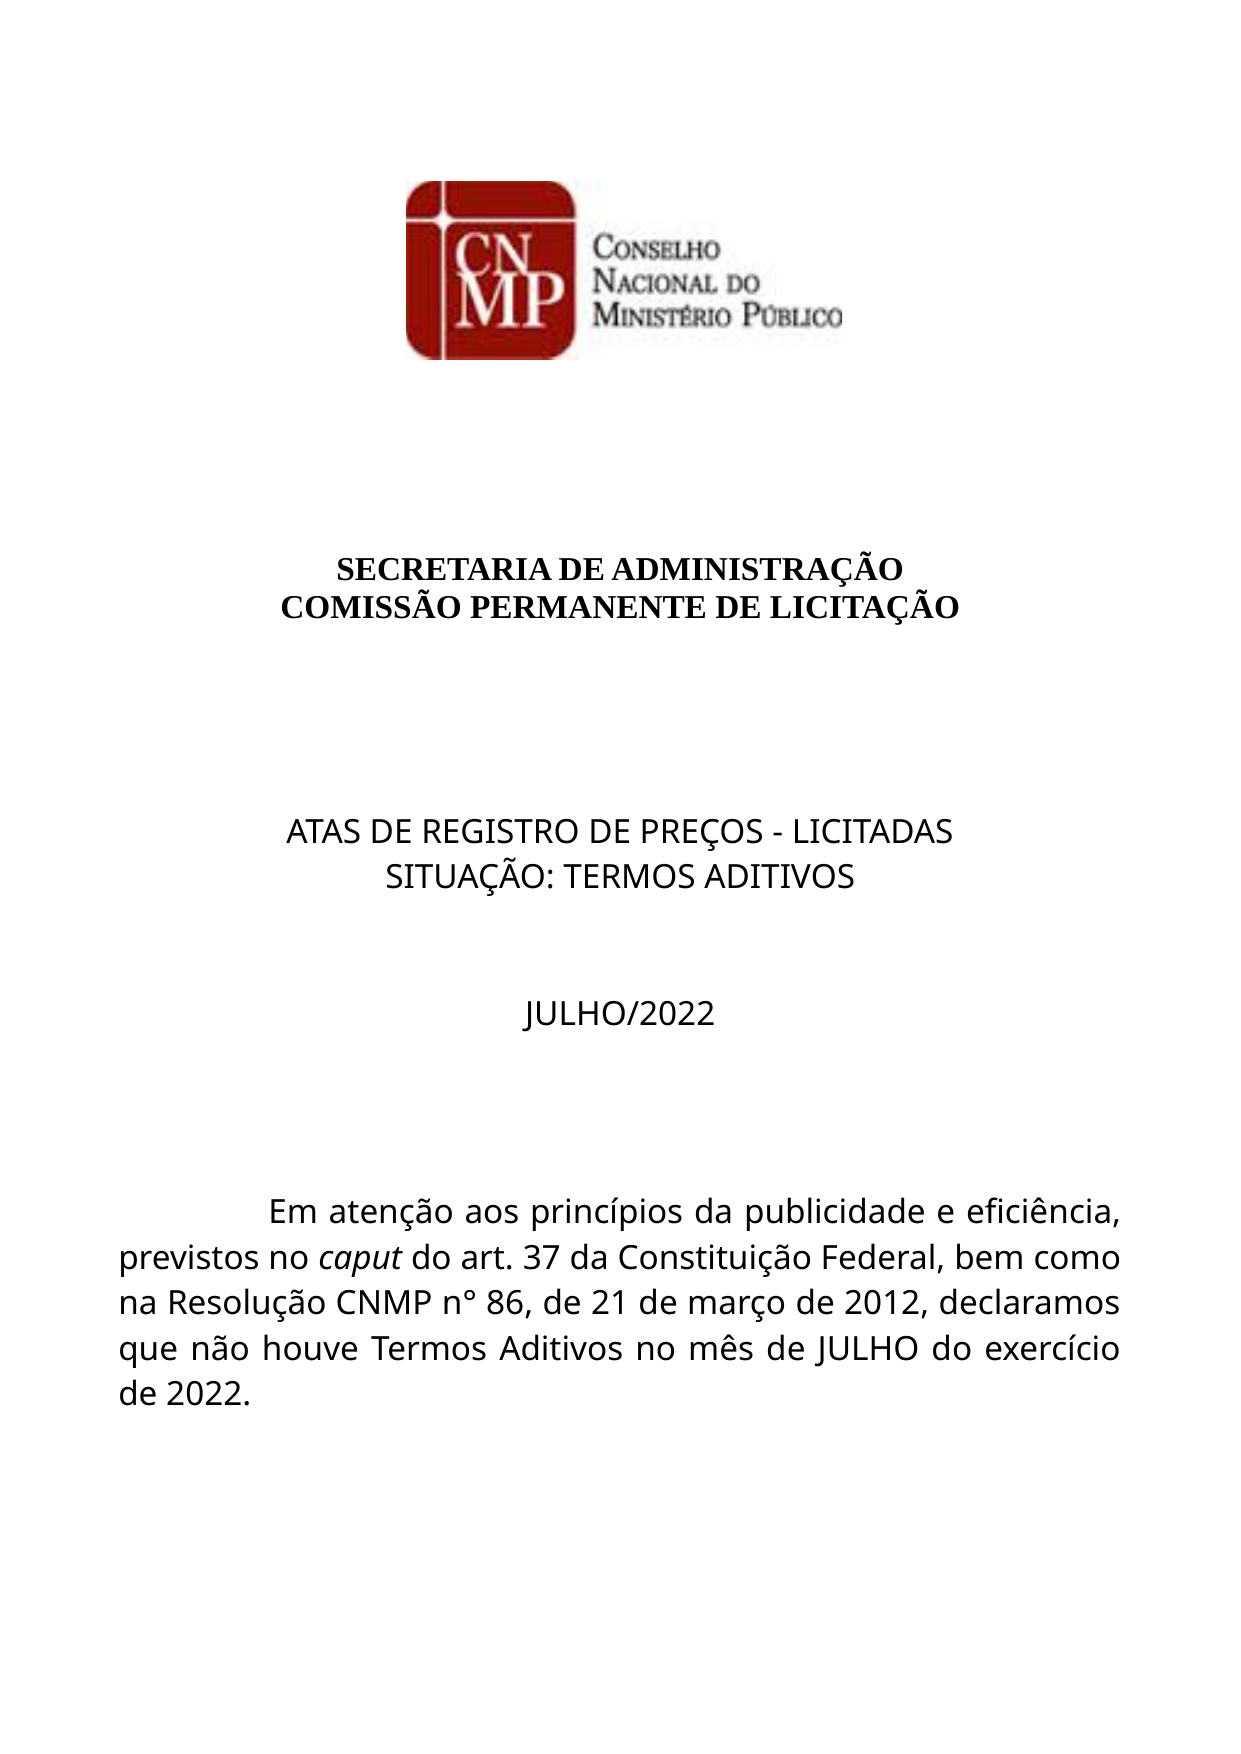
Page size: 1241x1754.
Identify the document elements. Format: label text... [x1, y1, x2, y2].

text COMISSÃO PERMANENTE DE LICITAÇÃO [118, 588, 1122, 626]
text ATAS DE REGISTRO DE PREÇOS - LICITADAS [118, 808, 1122, 853]
text JULHO/2022 [118, 989, 1122, 1035]
text SITUAÇÃO: TERMOS ADITIVOS [118, 853, 1122, 898]
text Em atenção aos princípios da publicidade e eficiência, previstos no caput do art. 37 da Constituição Federal, bem como na Resolução CNMP n° 86, de 21 de março de 2012, declaramos que não houve Termos Aditivos no mês de JULHO do exercício de 2022. [118, 1188, 1122, 1415]
text SECRETARIA DE ADMINISTRAÇÃO [118, 549, 1122, 588]
